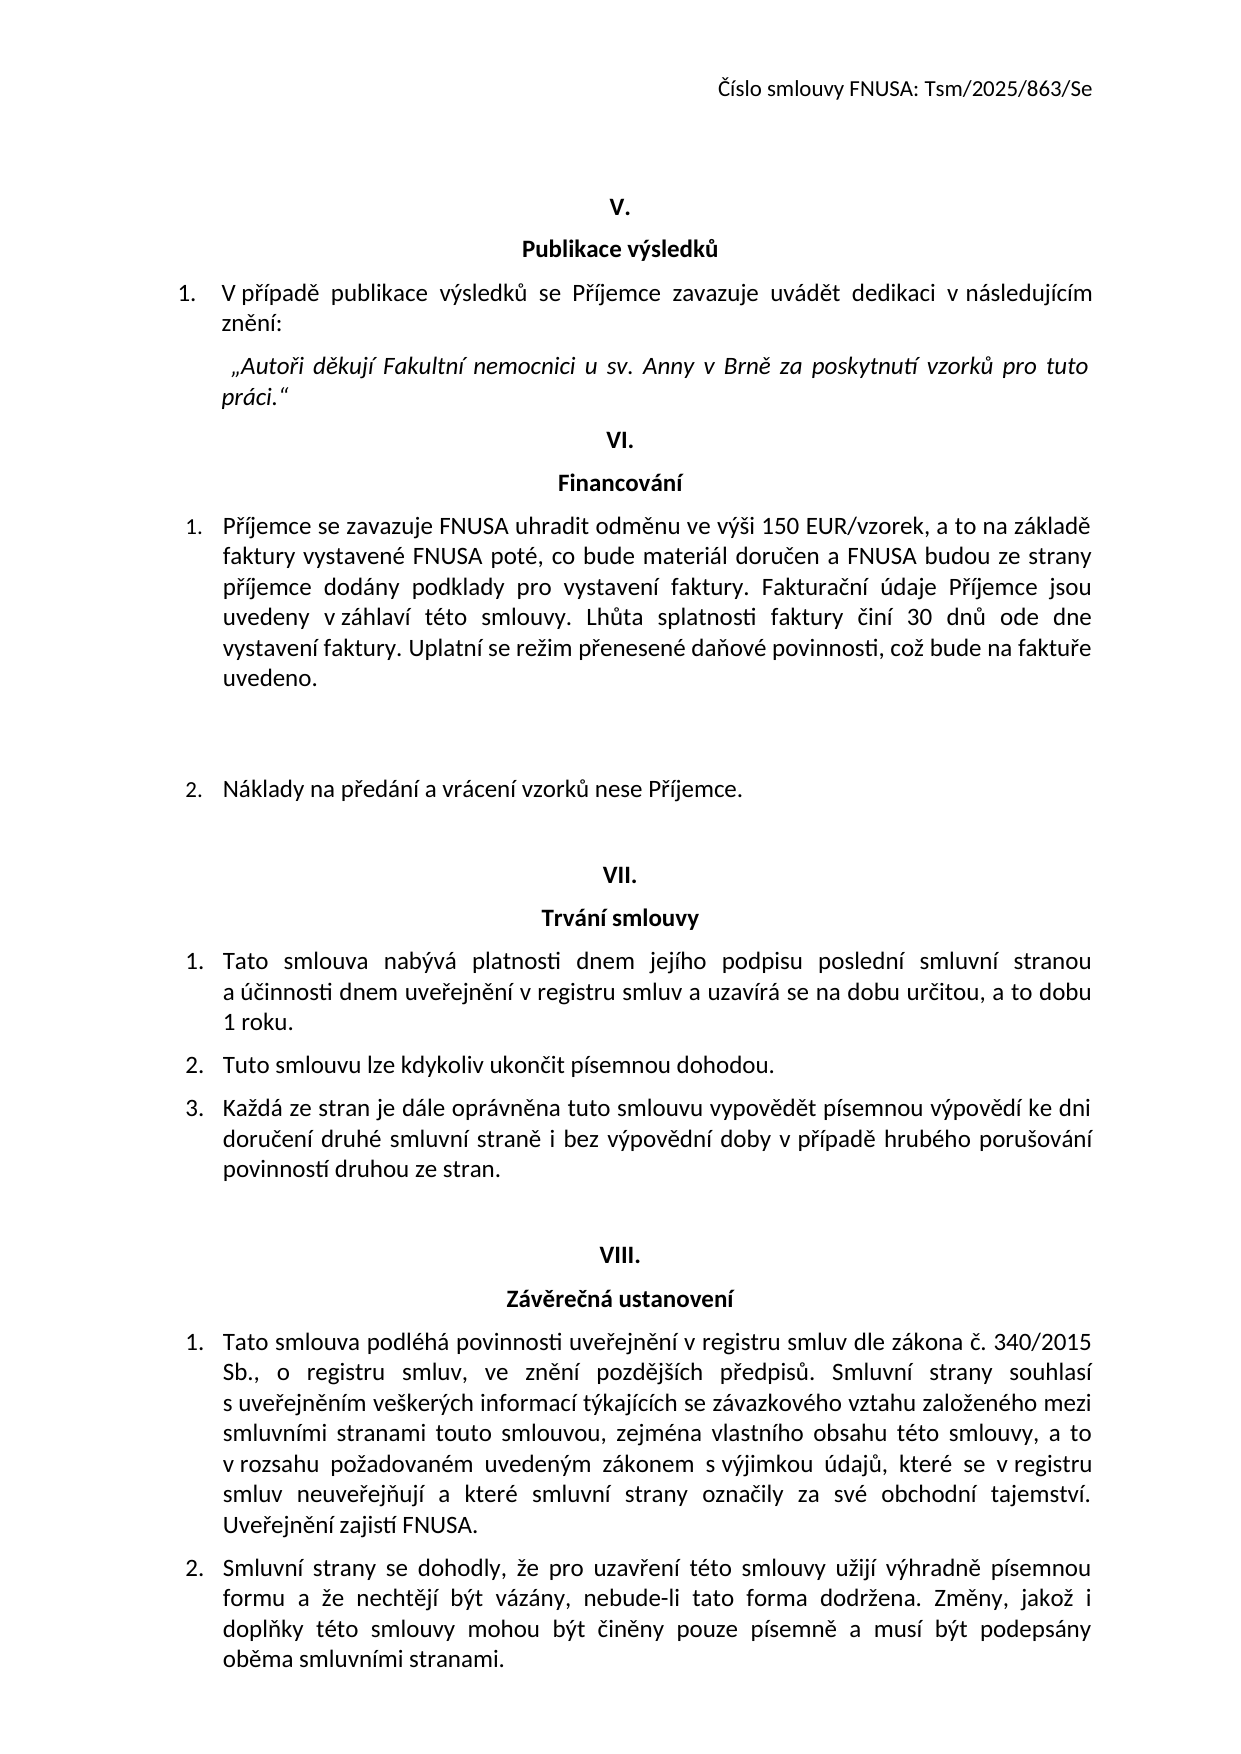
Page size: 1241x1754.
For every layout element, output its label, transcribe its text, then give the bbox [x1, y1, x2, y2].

text VIII. [148, 1240, 1093, 1270]
list Tuto smlouvu lze kdykoliv ukončit písemnou dohodou. [185, 1049, 1093, 1080]
list Náklady na předání a vrácení vzorků nese Příjemce. [185, 773, 1093, 804]
list Tato smlouva nabývá platnosti dnem jejího podpisu poslední smluvní stranou a účinnosti dnem uveřejnění v registru smluv a uzavírá se na dobu určitou, a to dobu 1 roku. [185, 946, 1093, 1037]
list Tato smlouva podléhá povinnosti uveřejnění v registru smluv dle zákona č. 340/2015 Sb., o registru smluv, ve znění pozdějších předpisů. Smluvní strany souhlasí s uveřejněním veškerých informací týkajících se závazkového vztahu založeného mezi smluvními stranami touto smlouvou, zejména vlastního obsahu této smlouvy, a to v rozsahu požadovaném uvedeným zákonem s výjimkou údajů, které se v registru smluv neuveřejňují a které smluvní strany označily za své obchodní tajemství. Uveřejnění zajistí FNUSA. [185, 1326, 1093, 1539]
text Financování [148, 467, 1093, 497]
list Příjemce se zavazuje FNUSA uhradit odměnu ve výši 150 EUR/vzorek, a to na základě faktury vystavené FNUSA poté, co bude materiál doručen a FNUSA budou ze strany příjemce dodány podklady pro vystavení faktury. Fakturační údaje Příjemce jsou uvedeny v záhlaví této smlouvy. Lhůta splatnosti faktury činí 30 dnů ode dne vystavení faktury. Uplatní se režim přenesené daňové povinnosti, což bude na faktuře uvedeno. [185, 510, 1093, 693]
text Publikace výsledků [148, 234, 1093, 264]
text Trvání smlouvy [148, 902, 1093, 933]
text VII. [148, 859, 1093, 890]
text VI. [148, 424, 1093, 454]
list Smluvní strany se dohodly, že pro uzavření této smlouvy užijí výhradně písemnou formu a že nechtějí být vázány, nebude-li tato forma dodržena. Změny, jakož i doplňky této smlouvy mohou být činěny pouze písemně a musí být podepsány oběma smluvními stranami. [185, 1552, 1093, 1674]
text V. [148, 191, 1093, 221]
list V případě publikace výsledků se Příjemce zavazuje uvádět dedikaci v následujícím znění: [177, 277, 1093, 338]
list Každá ze stran je dále oprávněna tuto smlouvu vypovědět písemnou výpovědí ke dni doručení druhé smluvní straně i bez výpovědní doby v případě hrubého porušování povinností druhou ze stran. [185, 1093, 1093, 1184]
text „Autoři děkují Fakultní nemocnici u sv. Anny v Brně za poskytnutí vzorků pro tuto práci.“ [221, 350, 1093, 411]
text Závěrečná ustanovení [148, 1283, 1093, 1313]
